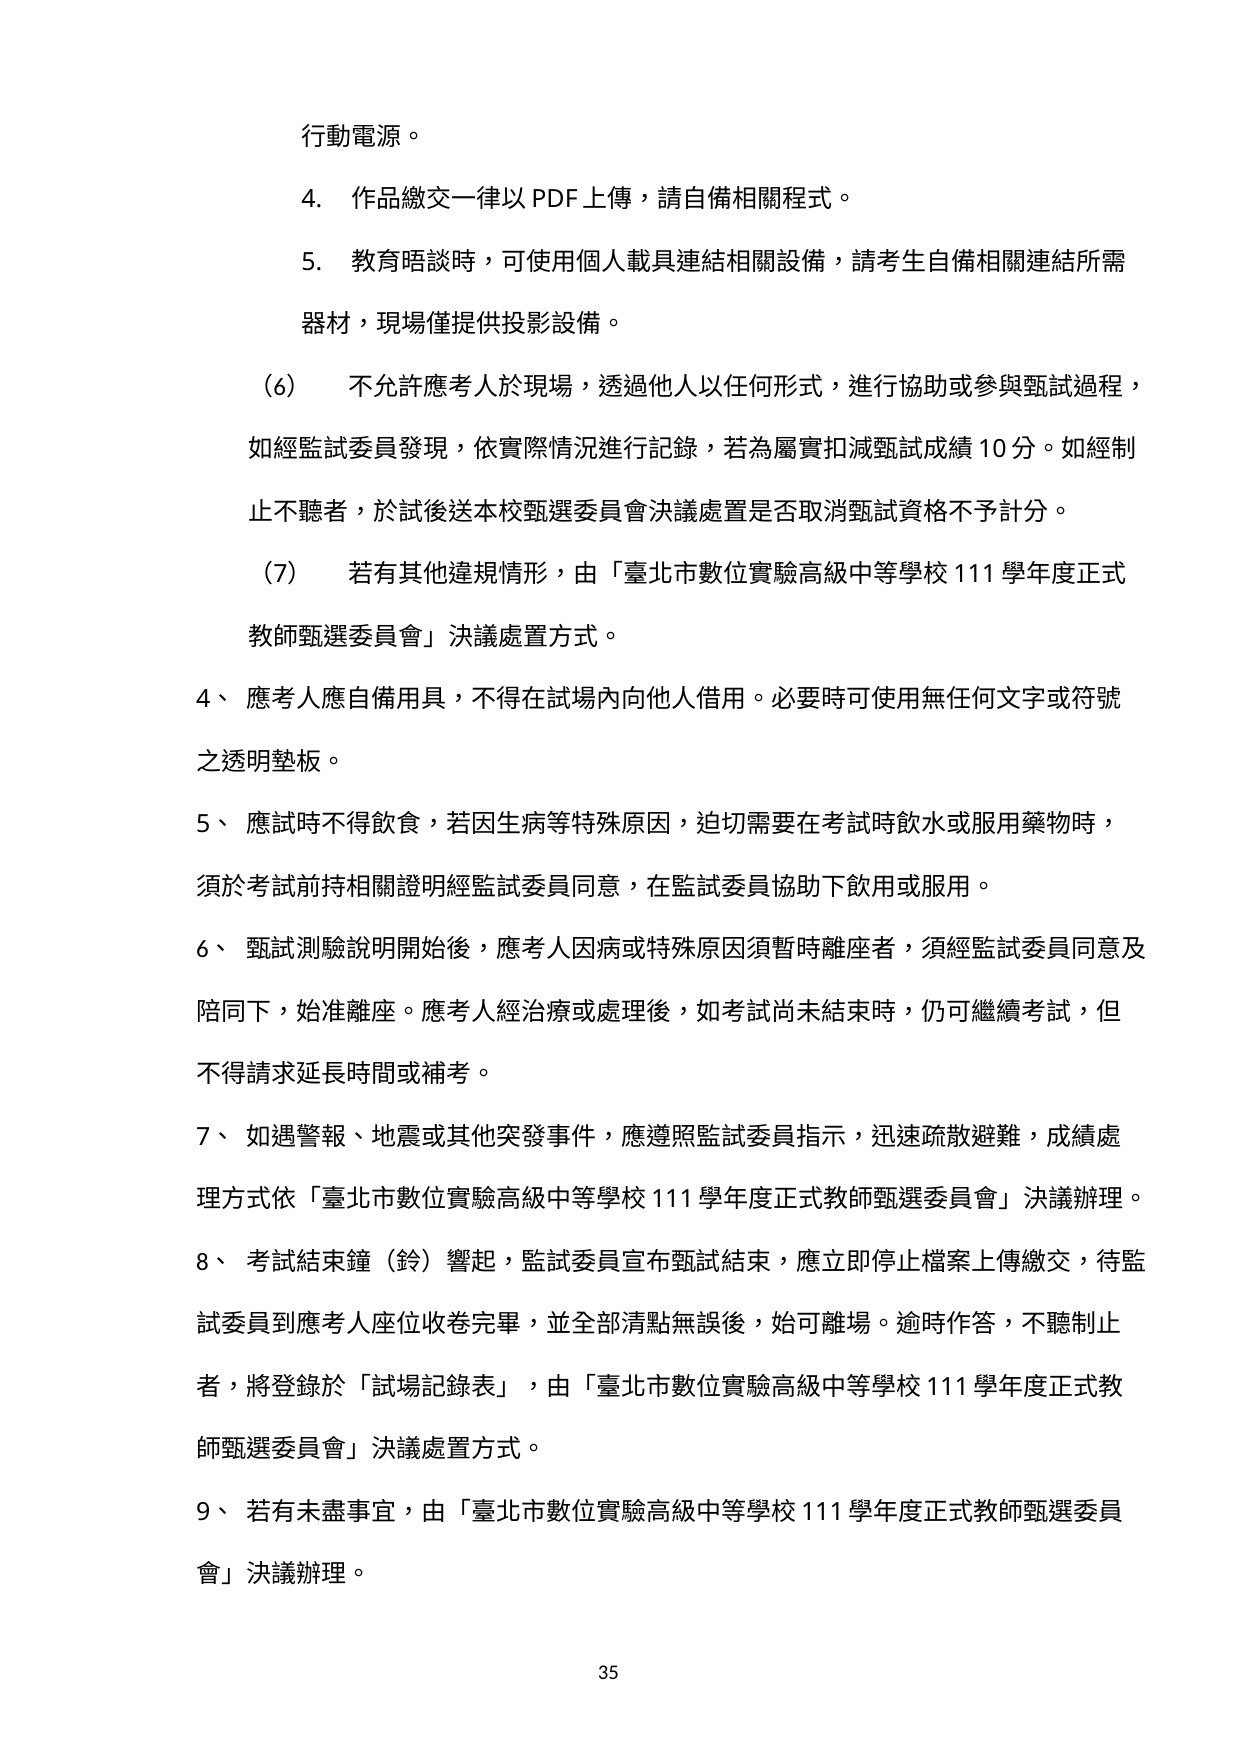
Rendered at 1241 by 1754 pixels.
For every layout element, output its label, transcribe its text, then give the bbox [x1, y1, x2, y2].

list 教育晤談時，可使用個人載具連結相關設備，請考生自備相關連結所需器材，現場僅提供投影設備。 [301, 218, 1146, 343]
list 如遇警報、地震或其他突發事件，應遵照監試委員指示，迅速疏散避難，成績處理方式依「臺北市數位實驗高級中等學校111學年度正式教師甄選委員會」決議辦理。 [196, 1093, 1146, 1218]
list 甄試測驗說明開始後，應考人因病或特殊原因須暫時離座者，須經監試委員同意及陪同下，始准離座。應考人經治療或處理後，如考試尚未結束時，仍可繼續考試，但不得請求延長時間或補考。 [196, 905, 1146, 1093]
list 作品繳交一律以PDF上傳，請自備相關程式。 [301, 155, 1146, 218]
list 若有其他違規情形，由「臺北市數位實驗高級中等學校111學年度正式教師甄選委員會」決議處置方式。 [248, 530, 1146, 655]
list 若有未盡事宜，由「臺北市數位實驗高級中等學校111學年度正式教師甄選委員會」決議辦理。 [196, 1468, 1146, 1593]
list 行動電源。 [301, 93, 1146, 155]
list 應考人應自備用具，不得在試場內向他人借用。必要時可使用無任何文字或符號之透明墊板。 [196, 655, 1146, 780]
list 不允許應考人於現場，透過他人以任何形式，進行協助或參與甄試過程，如經監試委員發現，依實際情況進行記錄，若為屬實扣減甄試成績10分。如經制止不聽者，於試後送本校甄選委員會決議處置是否取消甄試資格不予計分。 [248, 343, 1146, 530]
list 應試時不得飲食，若因生病等特殊原因，迫切需要在考試時飲水或服用藥物時，須於考試前持相關證明經監試委員同意，在監試委員協助下飲用或服用。 [196, 780, 1146, 905]
list 考試結束鐘（鈴）響起，監試委員宣布甄試結束，應立即停止檔案上傳繳交，待監試委員到應考人座位收卷完畢，並全部清點無誤後，始可離場。逾時作答，不聽制止者，將登錄於「試場記錄表」，由「臺北市數位實驗高級中等學校111學年度正式教師甄選委員會」決議處置方式。 [196, 1218, 1146, 1468]
